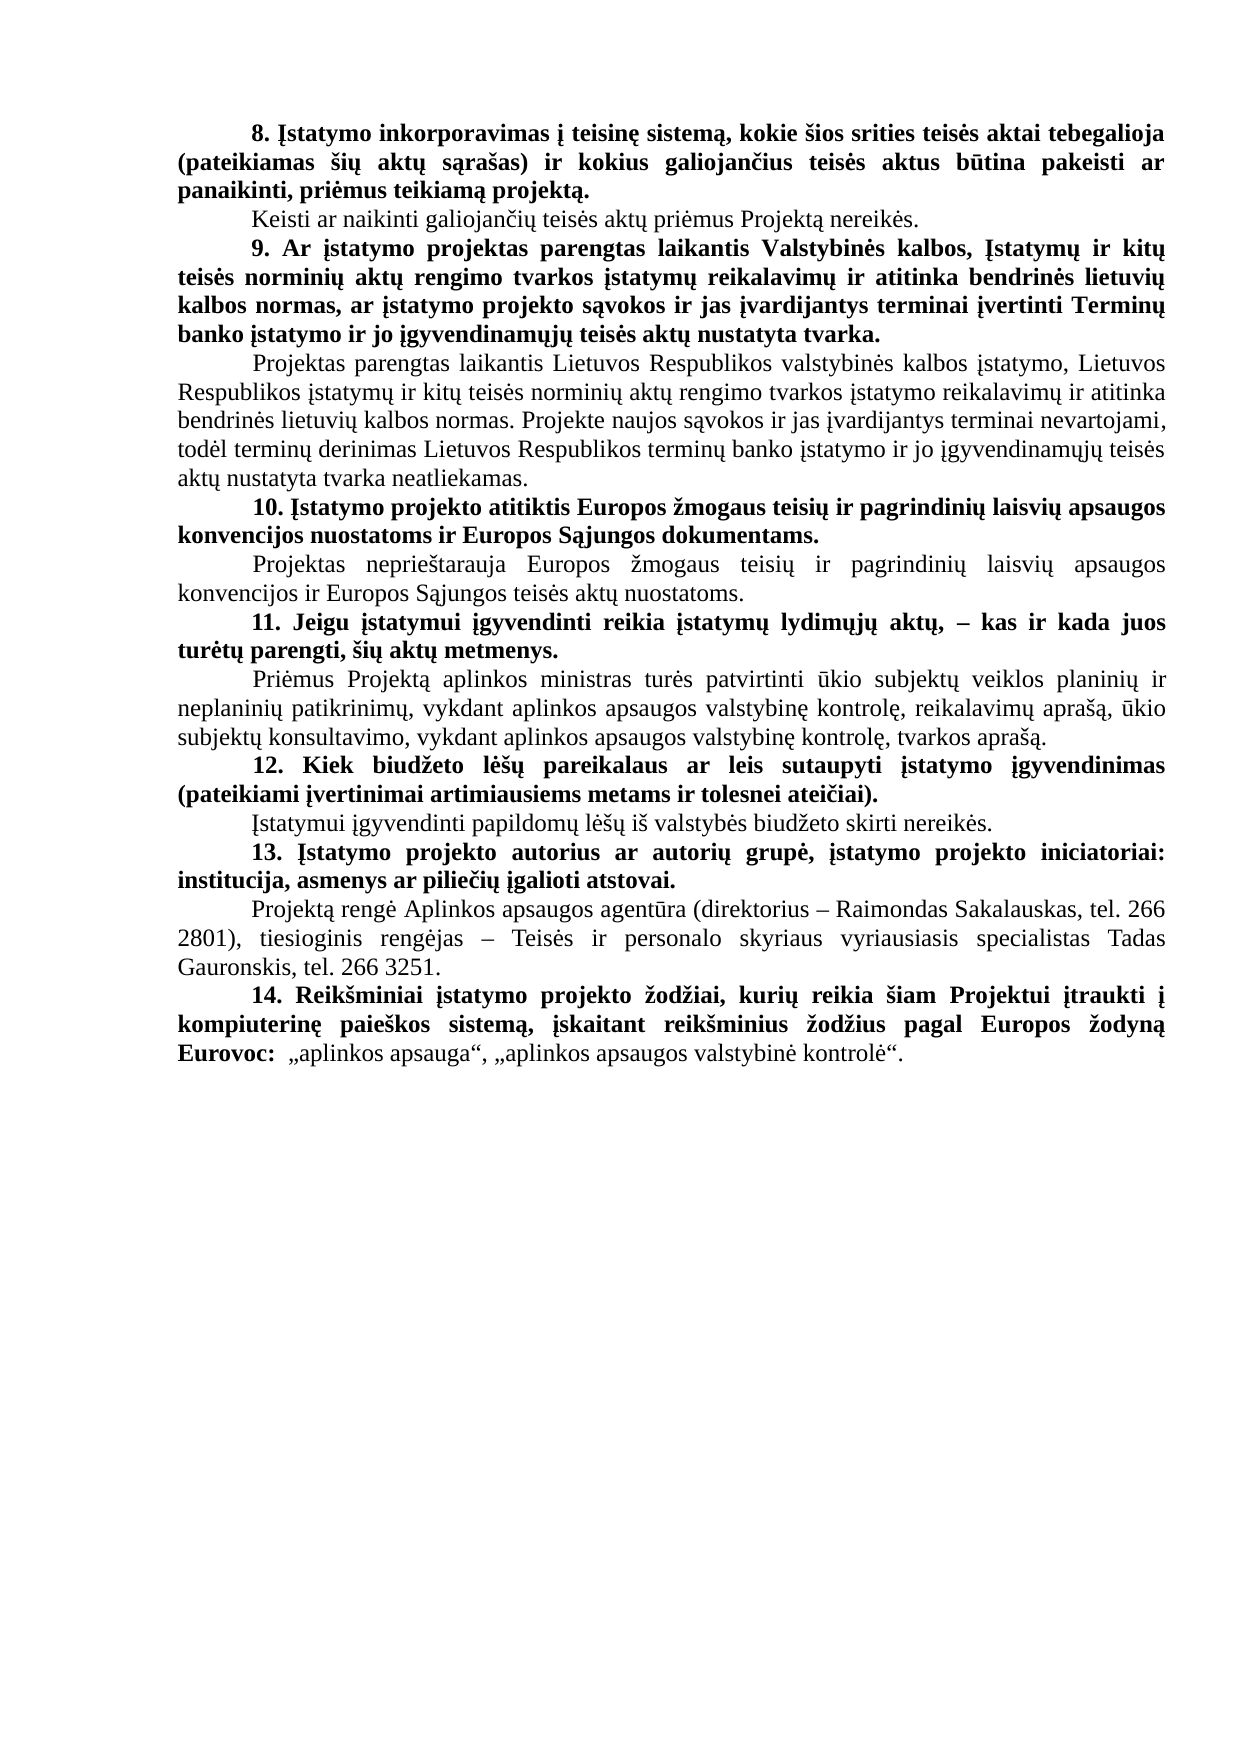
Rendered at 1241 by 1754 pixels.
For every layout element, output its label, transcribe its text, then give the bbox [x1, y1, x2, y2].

text Projektas parengtas laikantis Lietuvos Respublikos valstybinės kalbos įstatymo, Lietuvos Respublikos įstatymų ir kitų teisės norminių aktų rengimo tvarkos įstatymo reikalavimų ir atitinka bendrinės lietuvių kalbos normas. Projekte naujos sąvokos ir jas įvardijantys terminai nevartojami, todėl terminų derinimas Lietuvos Respublikos terminų banko įstatymo ir jo įgyvendinamųjų teisės aktų nustatyta tvarka neatliekamas. [177, 348, 1167, 492]
text Priėmus Projektą aplinkos ministras turės patvirtinti ūkio subjektų veiklos planinių ir neplaninių patikrinimų, vykdant aplinkos apsaugos valstybinę kontrolę, reikalavimų aprašą, ūkio subjektų konsultavimo, vykdant aplinkos apsaugos valstybinę kontrolę, tvarkos aprašą. [177, 664, 1167, 751]
text 12. Kiek biudžeto lėšų pareikalaus ar leis sutaupyti įstatymo įgyvendinimas (pateikiami įvertinimai artimiausiems metams ir tolesnei ateičiai). [177, 751, 1167, 808]
text 9. Ar įstatymo projektas parengtas laikantis Valstybinės kalbos, Įstatymų ir kitų teisės norminių aktų rengimo tvarkos įstatymų reikalavimų ir atitinka bendrinės lietuvių kalbos normas, ar įstatymo projekto sąvokos ir jas įvardijantys terminai įvertinti Terminų banko įstatymo ir jo įgyvendinamųjų teisės aktų nustatyta tvarka. [177, 233, 1167, 348]
text Projektas neprieštarauja Europos žmogaus teisių ir pagrindinių laisvių apsaugos konvencijos ir Europos Sąjungos teisės aktų nuostatoms. [177, 549, 1167, 607]
text Projektą rengė Aplinkos apsaugos agentūra (direktorius – Raimondas Sakalauskas, tel. 266 2801), tiesioginis rengėjas – Teisės ir personalo skyriaus vyriausiasis specialistas Tadas Gauronskis, tel. 266 3251. [177, 894, 1167, 981]
text 13. Įstatymo projekto autorius ar autorių grupė, įstatymo projekto iniciatoriai: institucija, asmenys ar piliečių įgalioti atstovai. [177, 837, 1167, 894]
text Įstatymui įgyvendinti papildomų lėšų iš valstybės biudžeto skirti nereikės. [177, 808, 1167, 837]
text Keisti ar naikinti galiojančių teisės aktų priėmus Projektą nereikės. [177, 204, 1167, 233]
text 10. Įstatymo projekto atitiktis Europos žmogaus teisių ir pagrindinių laisvių apsaugos konvencijos nuostatoms ir Europos Sąjungos dokumentams. [177, 492, 1167, 549]
text 8. Įstatymo inkorporavimas į teisinę sistemą, kokie šios srities teisės aktai tebegalioja (pateikiamas šių aktų sąrašas) ir kokius galiojančius teisės aktus būtina pakeisti ar panaikinti, priėmus teikiamą projektą. [177, 118, 1167, 204]
text 14. Reikšminiai įstatymo projekto žodžiai, kurių reikia šiam Projektui įtraukti į kompiuterinę paieškos sistemą, įskaitant reikšminius žodžius pagal Europos žodyną Eurovoc: „aplinkos apsauga“, „aplinkos apsaugos valstybinė kontrolė“. [177, 981, 1167, 1067]
text 11. Jeigu įstatymui įgyvendinti reikia įstatymų lydimųjų aktų, – kas ir kada juos turėtų parengti, šių aktų metmenys. [177, 607, 1167, 664]
